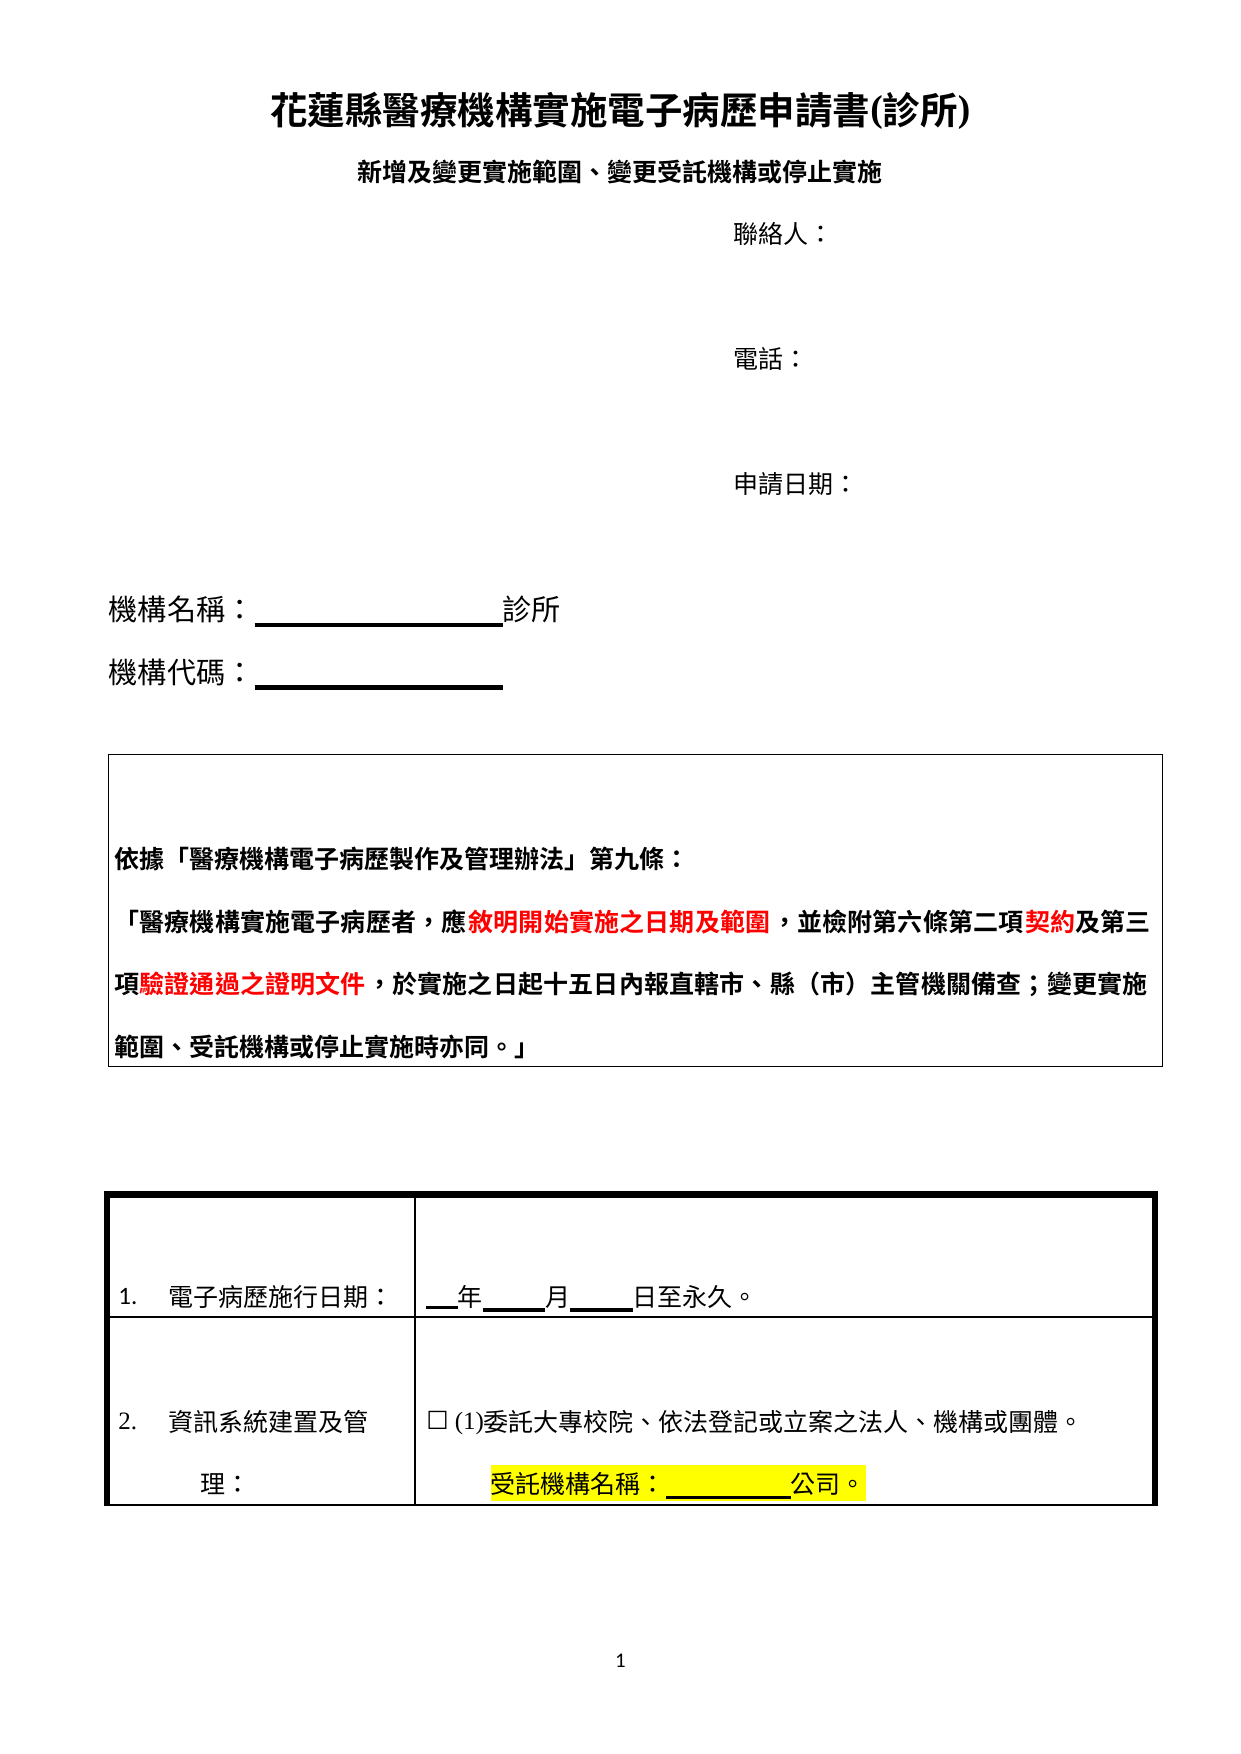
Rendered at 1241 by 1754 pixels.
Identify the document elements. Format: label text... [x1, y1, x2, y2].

table_header 依據「醫療機構電子病歷製作及管理辦法」第九條： 「醫療機構實施電子病歷者，應敘明開始實施之日期及範圍，並檢附第六條第二項契約及第三項驗證通過之證明文件，於實施之日起十五日內報直轄市、縣（市）主管機關備查；變更實施範圍、受託機構或停止實施時亦同。」 [109, 755, 1162, 1066]
text 電話： [733, 316, 1053, 379]
text 機構名稱： 診所 [108, 566, 1053, 629]
text 聯絡人： [733, 191, 953, 254]
text 花蓮縣醫療機構實施電子病歷申請書(診所) [187, 66, 1053, 129]
text 機構代碼： [108, 629, 1053, 691]
table_header 年 月 日至永久。 [416, 1198, 1152, 1316]
table_cell 委託大專校院、依法登記或立案之法人、機構或團體。 受託機構名稱： 公司。 [416, 1318, 1152, 1504]
text 申請日期： [733, 441, 1053, 504]
text 新增及變更實施範圍、變更受託機構或停止實施 [187, 129, 1053, 191]
table_cell 資訊系統建置及管理： [110, 1318, 414, 1504]
table_header 電子病歷施行日期： [110, 1198, 414, 1316]
